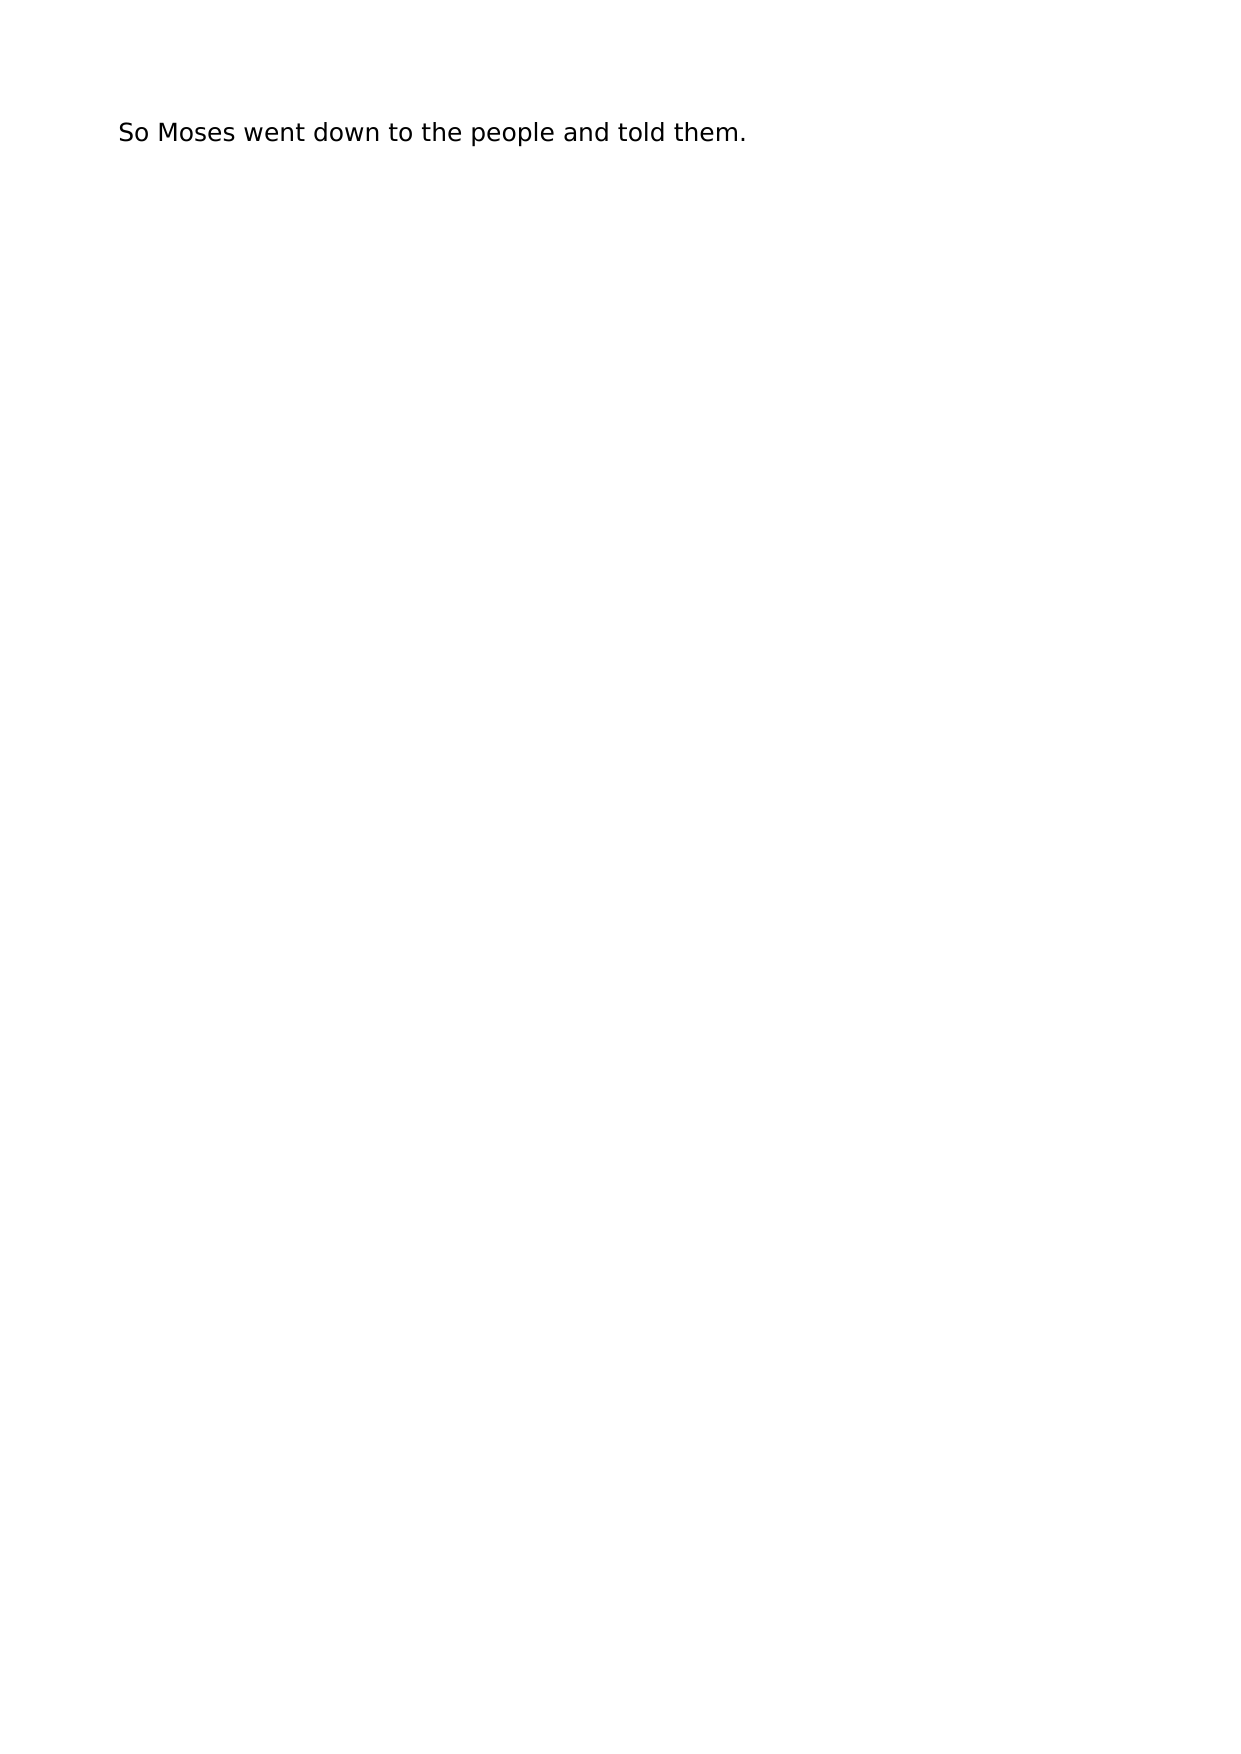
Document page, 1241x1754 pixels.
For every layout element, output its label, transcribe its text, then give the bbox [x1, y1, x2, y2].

text So Moses went down to the people and told them. [118, 118, 1122, 147]
